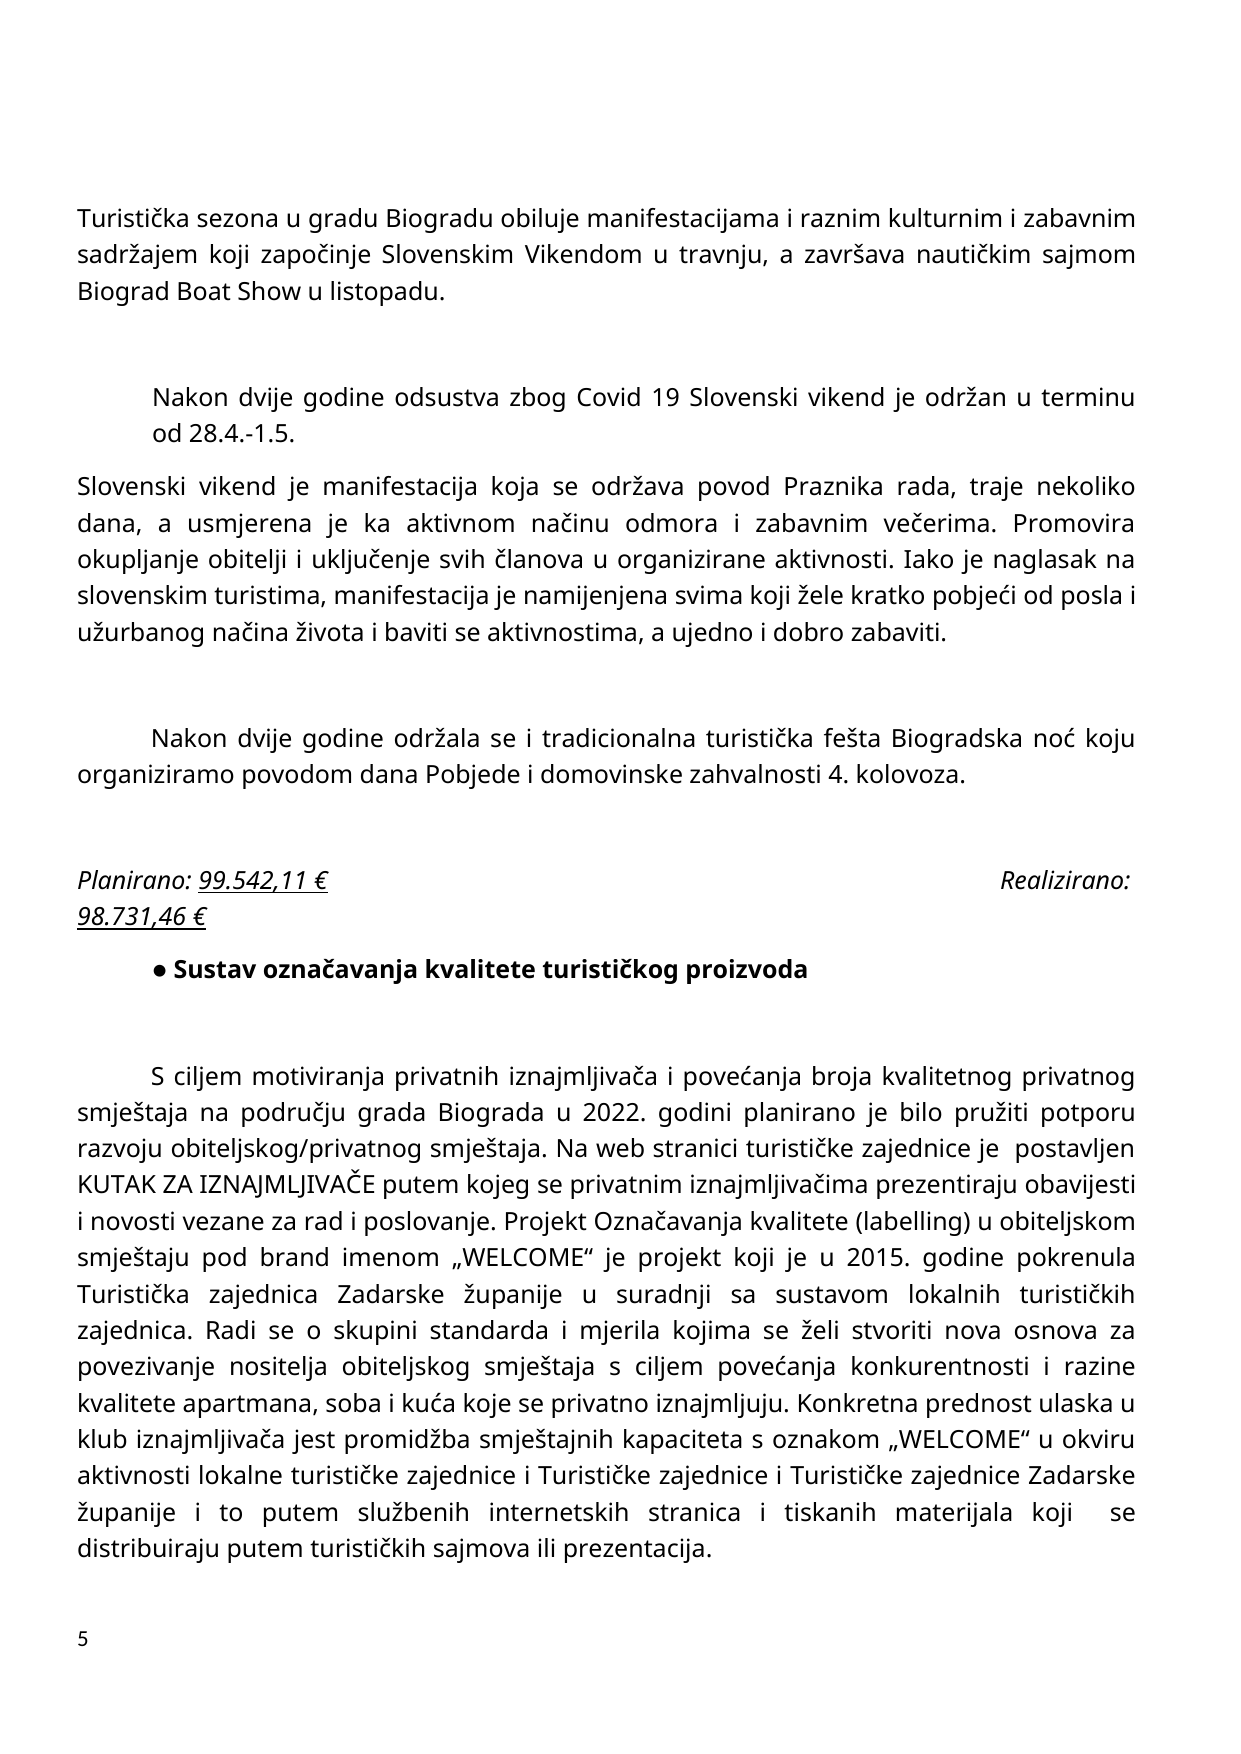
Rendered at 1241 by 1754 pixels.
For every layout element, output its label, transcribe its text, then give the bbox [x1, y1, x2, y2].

text Slovenski vikend je manifestacija koja se održava povod Praznika rada, traje nekoliko dana, a usmjerena je ka aktivnom načinu odmora i zabavnim večerima. Promovira okupljanje obitelji i uključenje svih članova u organizirane aktivnosti. Iako je naglasak na slovenskim turistima, manifestacija je namijenjena svima koji žele kratko pobjeći od posla i užurbanog načina života i baviti se aktivnostima, a ujedno i dobro zabaviti. [77, 469, 1137, 648]
text Planirano: 99.542,11 € Realizirano: 98.731,46 € [77, 863, 1137, 933]
text Nakon dvije godine odsustva zbog Covid 19 Slovenski vikend je održan u terminu od 28.4.-1.5. [152, 379, 1137, 450]
text Turistička sezona u gradu Biogradu obiluje manifestacijama i raznim kulturnim i zabavnim sadržajem koji započinje Slovenskim Vikendom u travnju, a završava nautičkim sajmom Biograd Boat Show u listopadu. [77, 201, 1137, 307]
text Nakon dvije godine održala se i tradicionalna turistička fešta Biogradska noć koju organiziramo povodom dana Pobjede i domovinske zahvalnosti 4. kolovoza. [77, 720, 1137, 791]
text ● Sustav označavanja kvalitete turističkog proizvoda [152, 952, 1137, 986]
text S ciljem motiviranja privatnih iznajmljivača i povećanja broja kvalitetnog privatnog smještaja na području grada Biograda u 2022. godini planirano je bilo pružiti potporu razvoju obiteljskog/privatnog smještaja. Na web stranici turističke zajednice je postavljen KUTAK ZA IZNAJMLJIVAČE putem kojeg se privatnim iznajmljivačima prezentiraju obavijesti i novosti vezane za rad i poslovanje. Projekt Označavanja kvalitete (labelling) u obiteljskom smještaju pod brand imenom „WELCOME“ je projekt koji je u 2015. godine pokrenula Turistička zajednica Zadarske županije u suradnji sa sustavom lokalnih turističkih zajednica. Radi se o skupini standarda i mjerila kojima se želi stvoriti nova osnova za povezivanje nositelja obiteljskog smještaja s ciljem povećanja konkurentnosti i razine kvalitete apartmana, soba i kuća koje se privatno iznajmljuju. Konkretna prednost ulaska u klub iznajmljivača jest promidžba smještajnih kapaciteta s oznakom „WELCOME“ u okviru aktivnosti lokalne turističke zajednice i Turističke zajednice i Turističke zajednice Zadarske županije i to putem službenih internetskih stranica i tiskanih materijala koji se distribuiraju putem turističkih sajmova ili prezentacija. [77, 1058, 1137, 1565]
